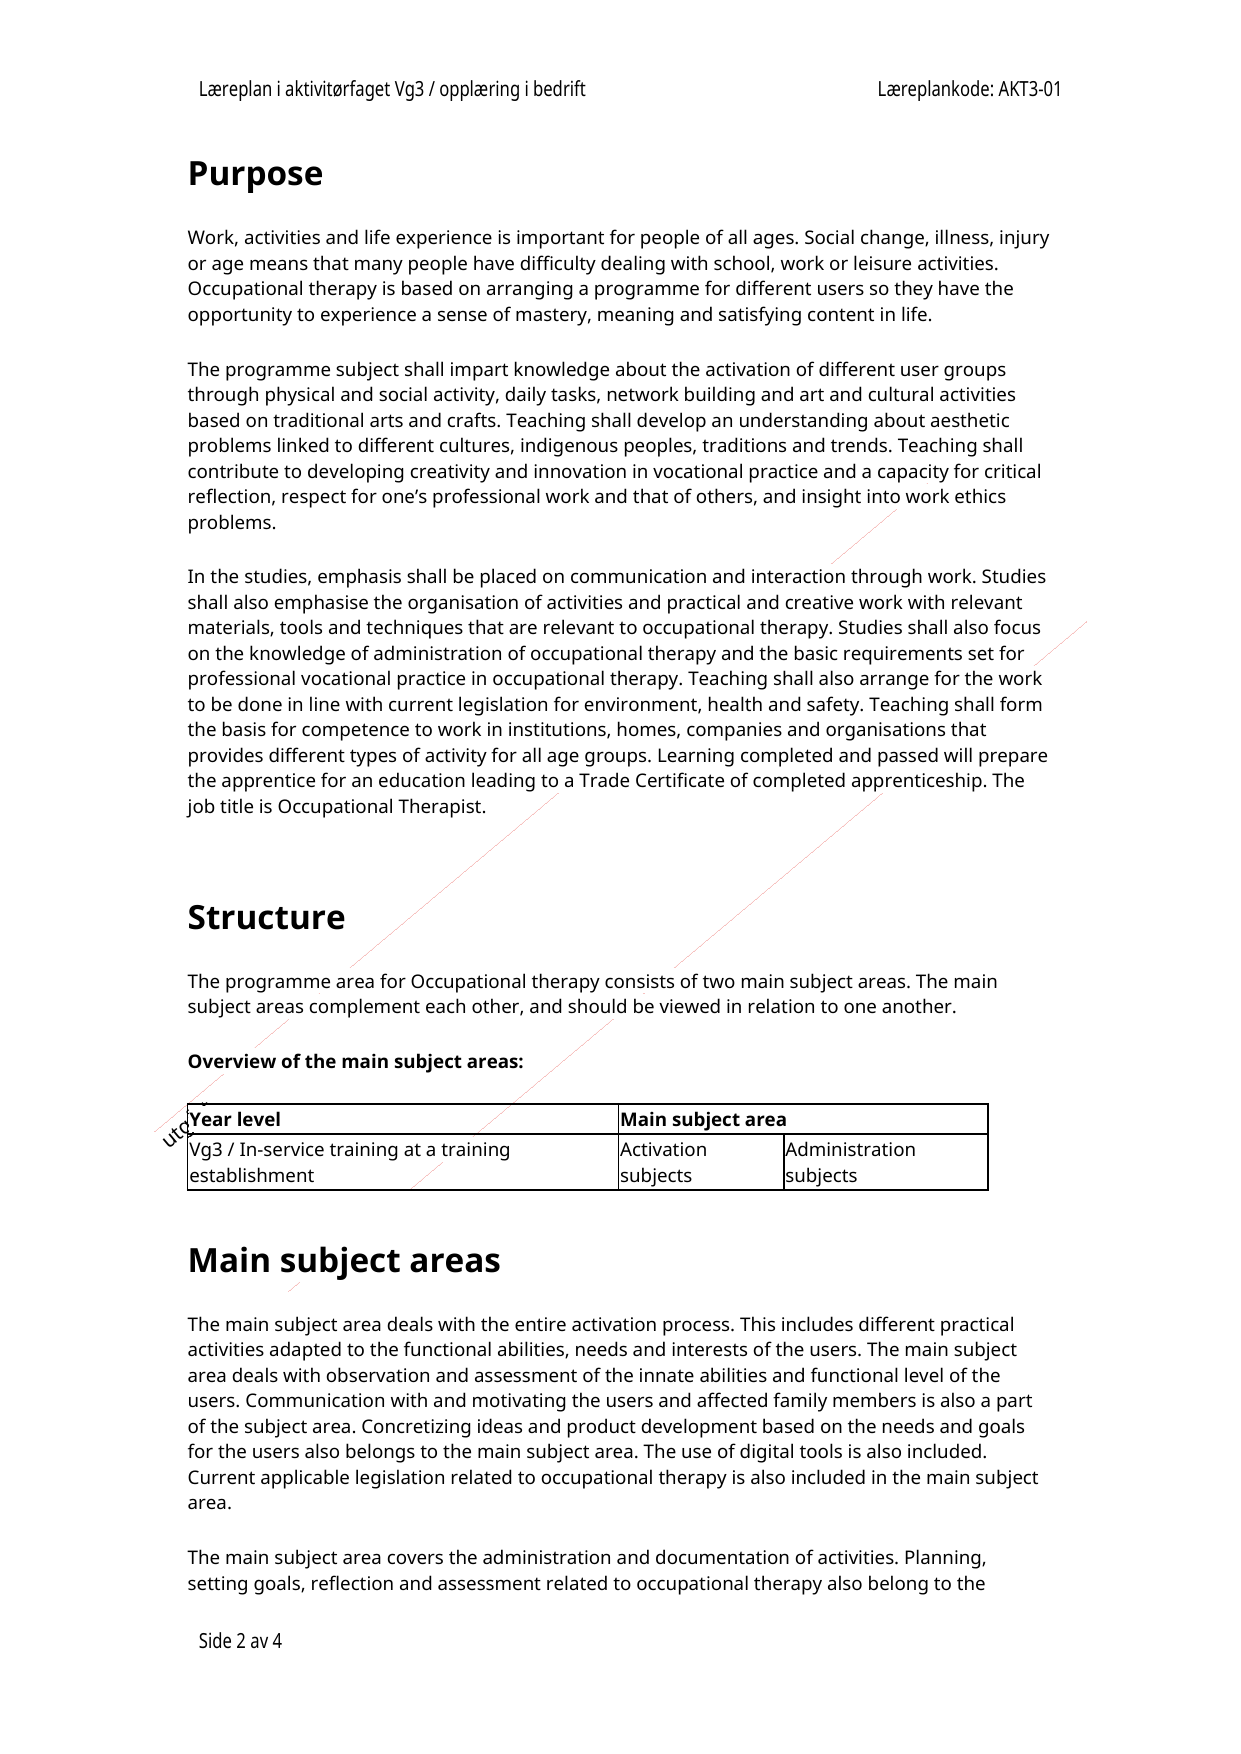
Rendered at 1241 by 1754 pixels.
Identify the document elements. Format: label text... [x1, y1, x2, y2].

text The programme subject shall impart knowledge about the activation of different user groups through physical and social activity, daily tasks, network building and art and cultural activities based on traditional arts and crafts. Teaching shall develop an understanding about aesthetic problems linked to different cultures, indigenous peoples, traditions and trends. Teaching shall contribute to developing creativity and innovation in vocational practice and a capacity for critical reflection, respect for one’s professional work and that of others, and insight into work ethics problems. [187, 356, 1053, 534]
subtitle Structure [386, 848, 815, 939]
text The main subject area deals with the entire activation process. This includes different practical activities adapted to the functional abilities, needs and interests of the users. The main subject area deals with observation and assessment of the innate abilities and functional level of the users. Communication with and motivating the users and affected family members is also a part of the subject area. Concretizing ideas and product development based on the needs and goals for the users also belongs to the main subject area. The use of digital tools is also included. Current applicable legislation related to occupational therapy is also included in the main subject area. [232, 1311, 1053, 1515]
text In the studies, emphasis shall be placed on communication and interaction through work. Studies shall also emphasise the organisation of activities and practical and creative work with relevant materials, tools and techniques that are relevant to occupational therapy. Studies shall also focus on the knowledge of administration of occupational therapy and the basic requirements set for professional vocational practice in occupational therapy. Teaching shall also arrange for the work to be done in line with current legislation for environment, health and safety. Teaching shall form the basis for competence to work in institutions, homes, companies and organisations that provides different types of activity for all age groups. Learning completed and passed will prepare the apprentice for an education leading to a Trade Certificate of completed apprenticeship. The job title is Occupational Therapist. [853, 651, 1053, 819]
text Overview of the main subject areas: [549, 1048, 1053, 1074]
text Overview of the main subject areas: [524, 1048, 577, 1074]
subtitle Structure [710, 848, 1053, 939]
subtitle Main subject areas [510, 1191, 1053, 1282]
text The programme area for Occupational therapy consists of two main subject areas. The main subject areas complement each other, and should be viewed in relation to one another. [645, 968, 1053, 1019]
text Work, activities and life experience is important for people of all ages. Social change, illness, injury or age means that many people have difficulty dealing with school, work or leisure activities. Occupational therapy is based on arranging a programme for different users so they have the opportunity to experience a sense of mastery, meaning and satisfying content in life. [187, 224, 1053, 327]
subtitle Structure [354, 848, 491, 939]
subtitle Purpose [332, 150, 1053, 195]
